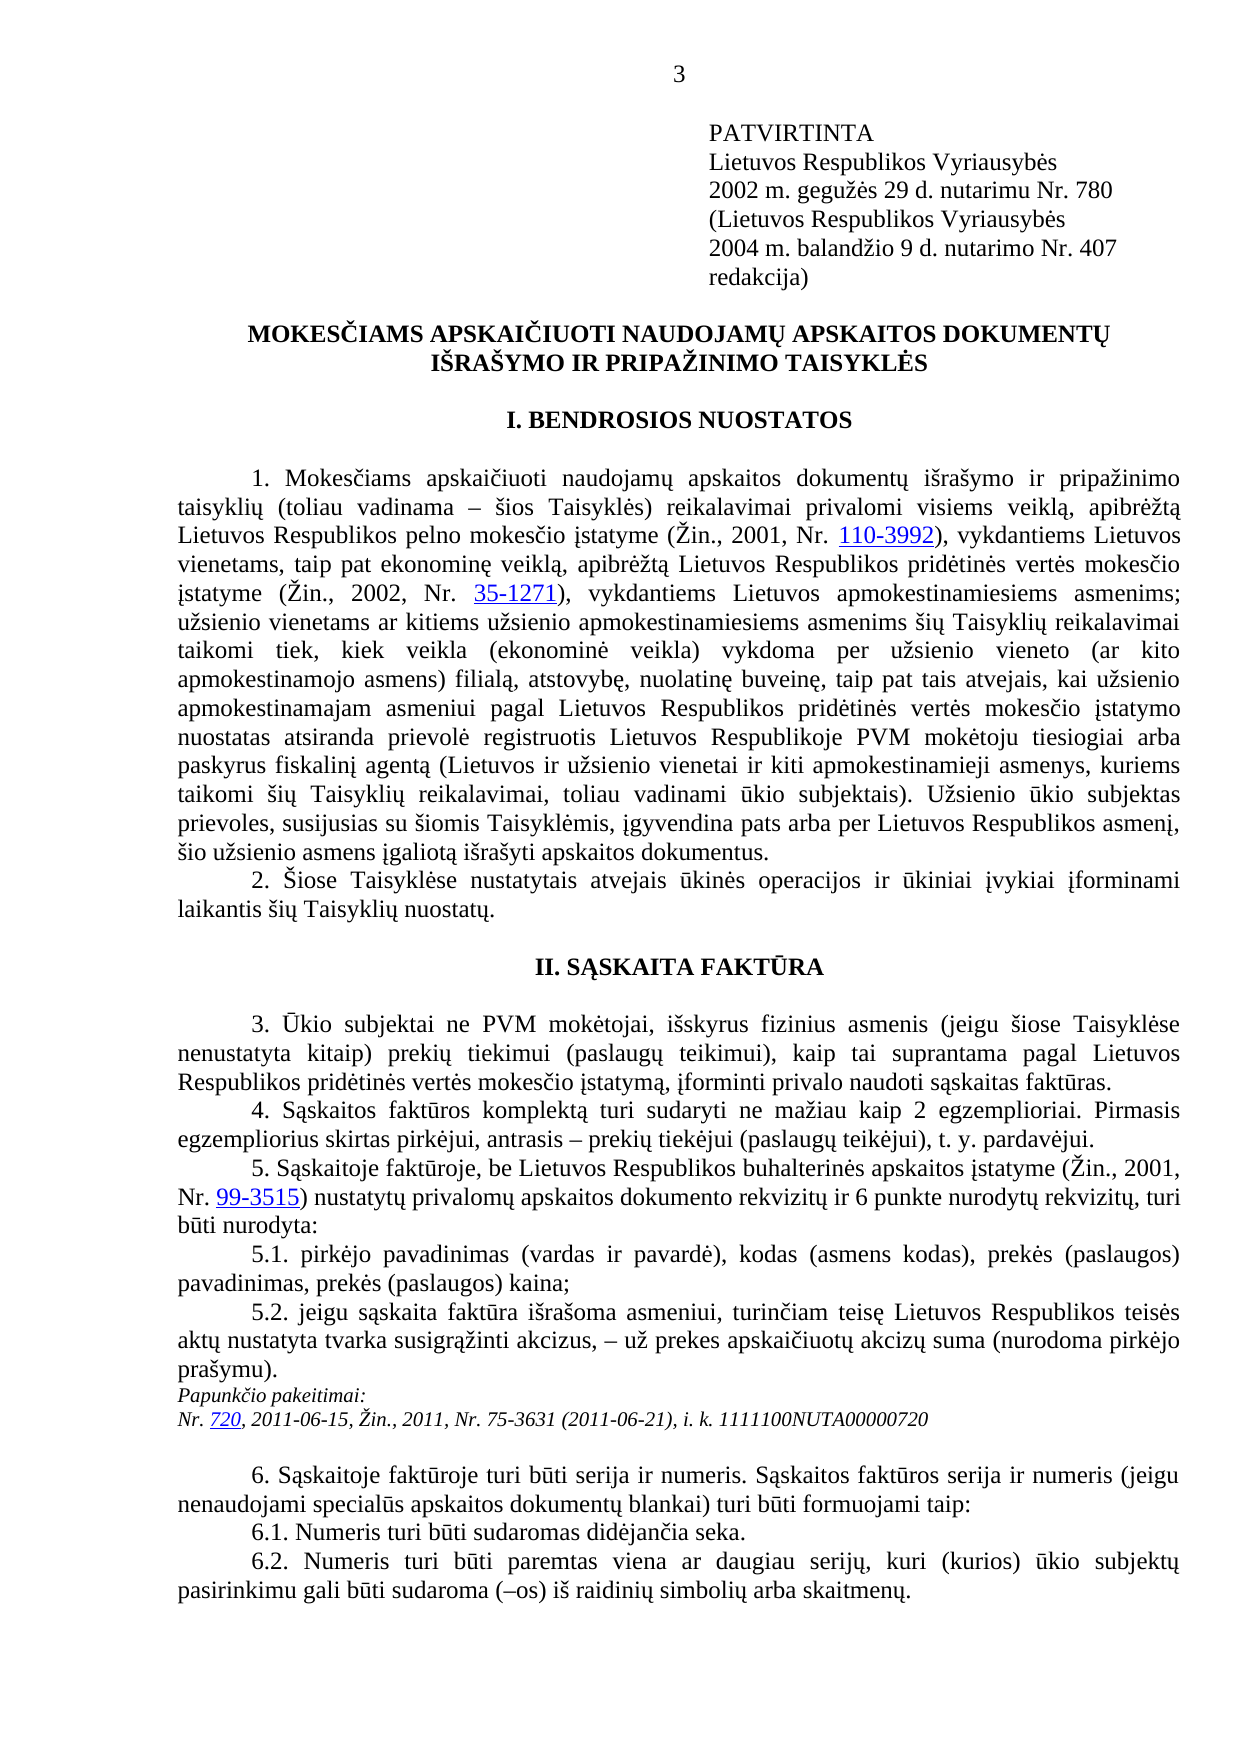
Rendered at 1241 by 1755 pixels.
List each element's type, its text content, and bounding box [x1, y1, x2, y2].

text Nr. 720, 2011-06-15, Žin., 2011, Nr. 75-3631 (2011-06-21), i. k. 1111100NUTA00000720 [177, 1407, 1181, 1431]
text II. SĄSKAITA FAKTŪRA [177, 952, 1181, 981]
text (Lietuvos Respublikos Vyriausybės [177, 204, 1181, 233]
text Papunkčio pakeitimai: [177, 1383, 1181, 1407]
text PATVIRTINTA [709, 118, 1181, 147]
text I. BENDROSIOS NUOSTATOS [177, 406, 1181, 434]
text 3. Ūkio subjektai ne PVM mokėtojai, išskyrus fizinius asmenis (jeigu šiose Taisyklėse nenustatyta kitaip) prekių tiekimui (paslaugų teikimui), kaip tai suprantama pagal Lietuvos Respublikos pridėtinės vertės mokesčio įstatymą, įforminti privalo naudoti sąskaitas faktūras. [177, 1009, 1181, 1096]
text MOKESČIAMS APSKAIČIUOTI NAUDOJAMŲ APSKAITOS DOKUMENTŲ IŠRAŠYMO IR PRIPAŽINIMO TAISYKLĖS [177, 319, 1181, 377]
text 6.2. Numeris turi būti paremtas viena ar daugiau serijų, kuri (kurios) ūkio subjektų pasirinkimu gali būti sudaroma (–os) iš raidinių simbolių arba skaitmenų. [177, 1546, 1181, 1604]
text 4. Sąskaitos faktūros komplektą turi sudaryti ne mažiau kaip 2 egzemplioriai. Pirmasis egzempliorius skirtas pirkėjui, antrasis – prekių tiekėjui (paslaugų teikėjui), t. y. pardavėjui. [177, 1096, 1181, 1153]
text Lietuvos Respublikos Vyriausybės [177, 147, 1181, 176]
text 6.1. Numeris turi būti sudaromas didėjančia seka. [177, 1517, 1181, 1546]
text 6. Sąskaitoje faktūroje turi būti serija ir numeris. Sąskaitos faktūros serija ir numeris (jeigu nenaudojami specialūs apskaitos dokumentų blankai) turi būti formuojami taip: [177, 1460, 1181, 1517]
text 5. Sąskaitoje faktūroje, be Lietuvos Respublikos buhalterinės apskaitos įstatyme (Žin., 2001, Nr. 99-3515) nustatytų privalomų apskaitos dokumento rekvizitų ir 6 punkte nurodytų rekvizitų, turi būti nurodyta: [177, 1153, 1181, 1239]
text 5.2. jeigu sąskaita faktūra išrašoma asmeniui, turinčiam teisę Lietuvos Respublikos teisės aktų nustatyta tvarka susigrąžinti akcizus, – už prekes apskaičiuotų akcizų suma (nurodoma pirkėjo prašymu). [177, 1297, 1181, 1383]
text 2004 m. balandžio 9 d. nutarimo Nr. 407 [177, 233, 1181, 262]
text 2. Šiose Taisyklėse nustatytais atvejais ūkinės operacijos ir ūkiniai įvykiai įforminami laikantis šių Taisyklių nuostatų. [177, 866, 1181, 923]
text 5.1. pirkėjo pavadinimas (vardas ir pavardė), kodas (asmens kodas), prekės (paslaugos) pavadinimas, prekės (paslaugos) kaina; [177, 1239, 1181, 1297]
text 2002 m. gegužės 29 d. nutarimu Nr. 780 [177, 176, 1181, 204]
text 1. Mokesčiams apskaičiuoti naudojamų apskaitos dokumentų išrašymo ir pripažinimo taisyklių (toliau vadinama – šios Taisyklės) reikalavimai privalomi visiems veiklą, apibrėžtą Lietuvos Respublikos pelno mokesčio įstatyme (Žin., 2001, Nr. 110-3992), vykdantiems Lietuvos vienetams, taip pat ekonominę veiklą, apibrėžtą Lietuvos Respublikos pridėtinės vertės mokesčio įstatyme (Žin., 2002, Nr. 35-1271), vykdantiems Lietuvos apmokestinamiesiems asmenims; užsienio vienetams ar kitiems užsienio apmokestinamiesiems asmenims šių Taisyklių reikalavimai taikomi tiek, kiek veikla (ekonominė veikla) vykdoma per užsienio vieneto (ar kito apmokestinamojo asmens) filialą, atstovybę, nuolatinę buveinę, taip pat tais atvejais, kai užsienio apmokestinamajam asmeniui pagal Lietuvos Respublikos pridėtinės vertės mokesčio įstatymo nuostatas atsiranda prievolė registruotis Lietuvos Respublikoje PVM mokėtoju tiesiogiai arba paskyrus fiskalinį agentą (Lietuvos ir užsienio vienetai ir kiti apmokestinamieji asmenys, kuriems taikomi šių Taisyklių reikalavimai, toliau vadinami ūkio subjektais). Užsienio ūkio subjektas prievoles, susijusias su šiomis Taisyklėmis, įgyvendina pats arba per Lietuvos Respublikos asmenį, šio užsienio asmens įgaliotą išrašyti apskaitos dokumentus. [177, 463, 1181, 866]
text redakcija) [177, 262, 1181, 291]
